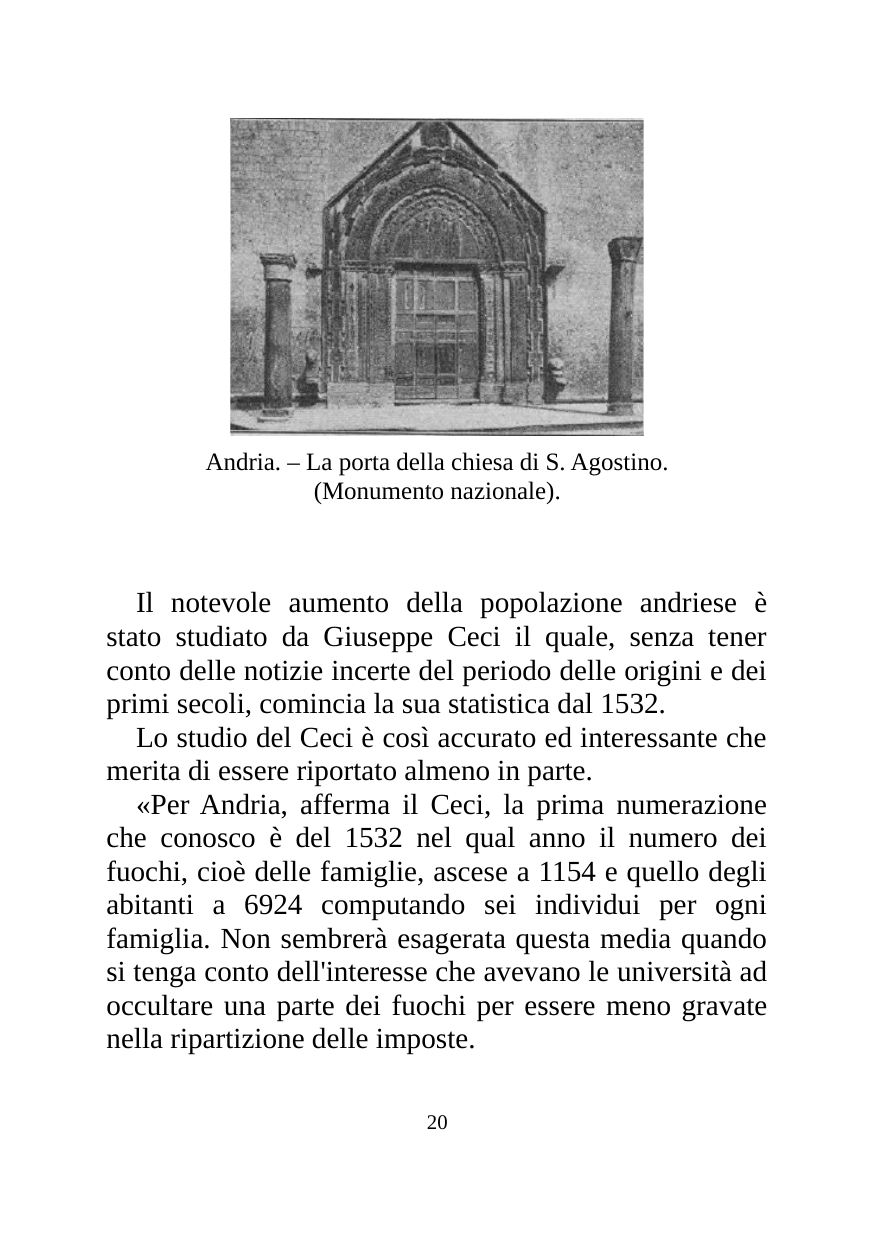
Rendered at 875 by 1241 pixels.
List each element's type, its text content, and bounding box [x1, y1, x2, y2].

text Il notevole aumento della popolazione andriese è stato studiato da Giuseppe Ceci il quale, senza tener conto delle notizie incerte del periodo delle origini e dei primi secoli, comincia la sua statistica dal 1532. [106, 106, 768, 720]
text Lo studio del Ceci è così accurato ed interessante che merita di essere riportato almeno in parte. [106, 720, 768, 787]
text «Per Andria, afferma il Ceci, la prima numerazione che conosco è del 1532 nel qual anno il numero dei fuochi, cioè delle famiglie, ascese a 1154 e quello degli abitanti a 6924 computando sei individui per ogni famiglia. Non sembrerà esagerata questa media quando si tenga conto dell'interesse che avevano le università ad occultare una parte dei fuochi per essere meno gravate nella ripartizione delle imposte. [106, 787, 768, 1055]
text Andria. – La porta della chiesa di S. Agostino. (Monumento nazionale). [157, 131, 717, 504]
picture [230, 118, 644, 436]
